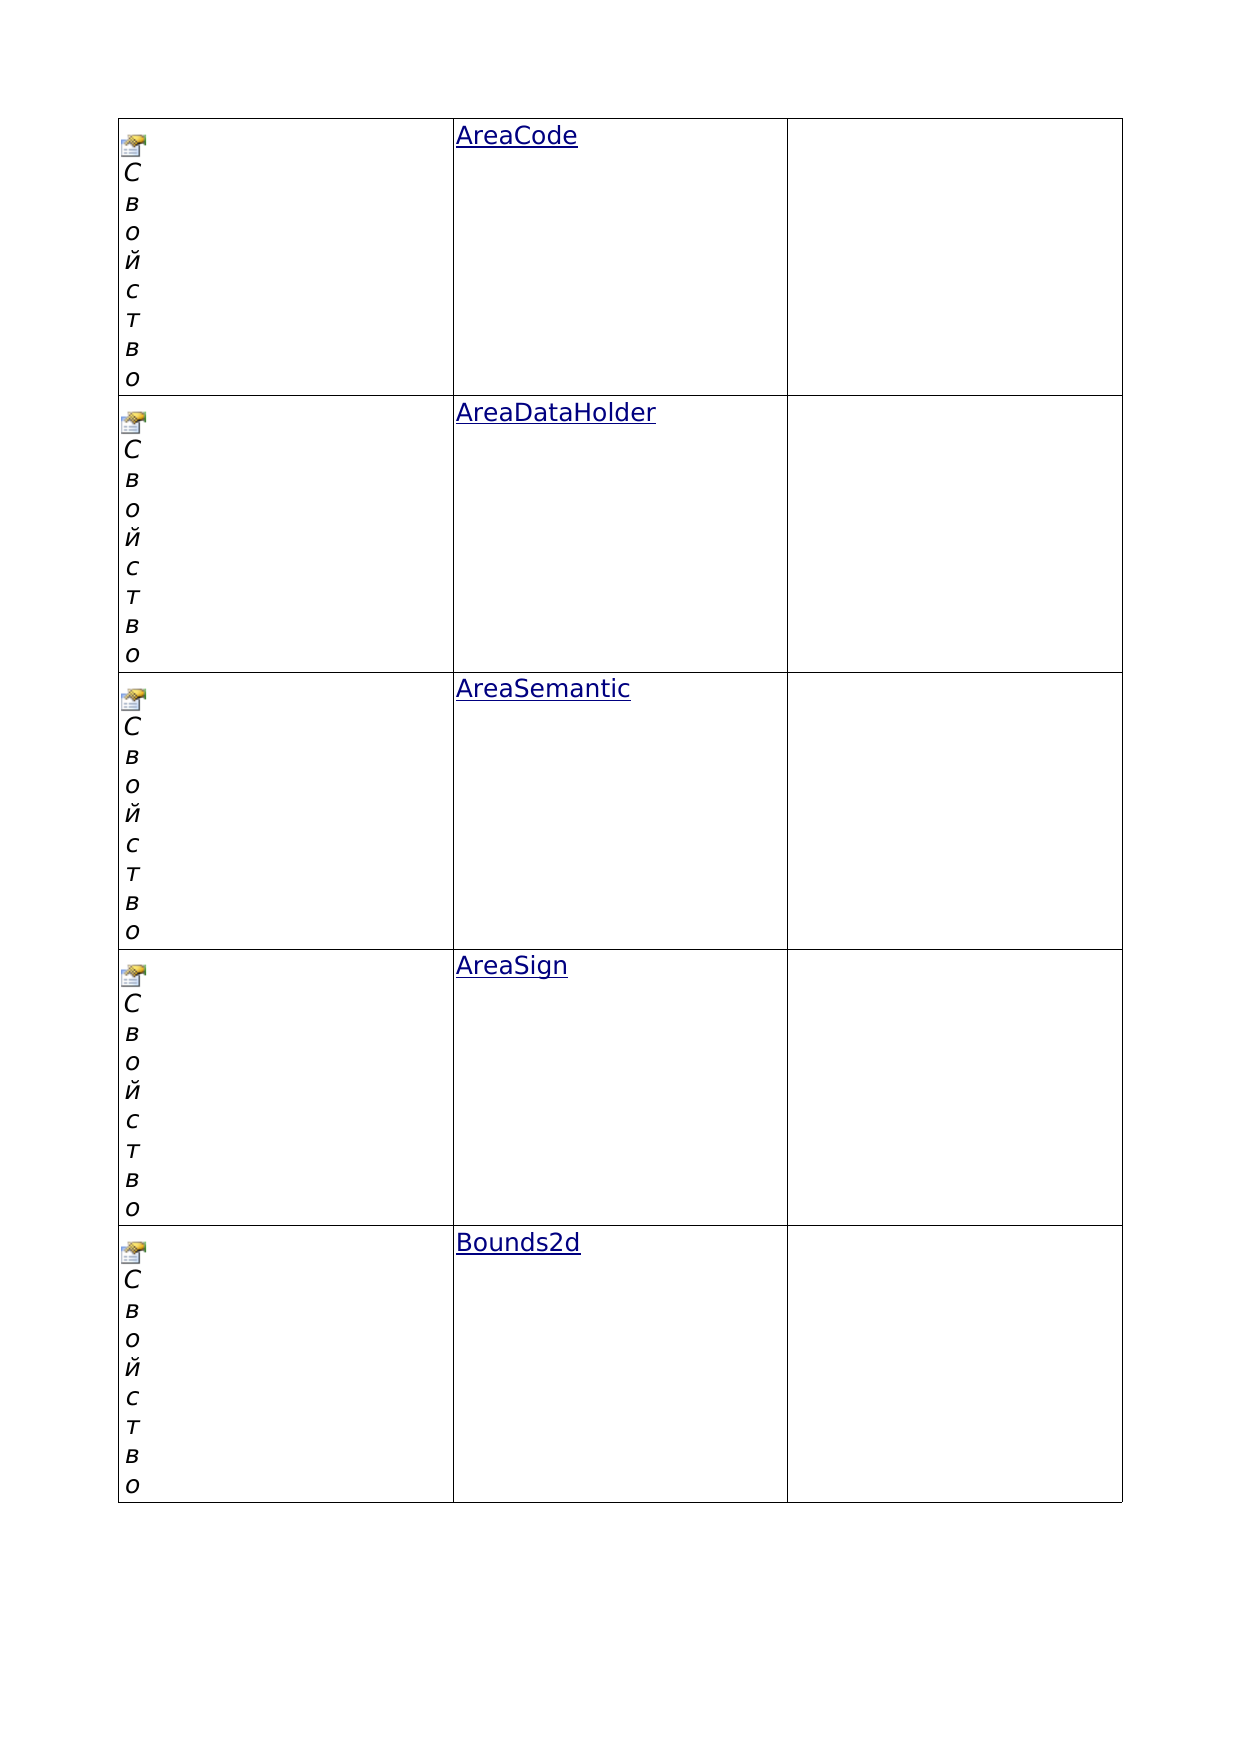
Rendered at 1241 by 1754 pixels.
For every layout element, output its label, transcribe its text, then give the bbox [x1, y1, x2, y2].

table_cell [788, 1226, 1122, 1502]
table_cell [788, 119, 1122, 395]
table_cell Bounds2d [454, 1226, 787, 1502]
table_cell [788, 950, 1122, 1225]
table_cell [119, 950, 453, 1225]
table_cell AreaCode [454, 119, 787, 395]
table_cell [788, 673, 1122, 948]
picture [121, 410, 147, 436]
picture [121, 963, 147, 989]
table_cell AreaSign [454, 950, 787, 1225]
picture [121, 1240, 147, 1266]
picture [121, 687, 147, 713]
table_cell [119, 119, 453, 395]
picture [121, 133, 147, 159]
table_cell AreaDataHolder [454, 396, 787, 672]
table_cell AreaSemantic [454, 673, 787, 948]
table_cell [788, 396, 1122, 672]
table_cell [119, 673, 453, 948]
table_cell [119, 1226, 453, 1502]
table_cell [119, 396, 453, 672]
